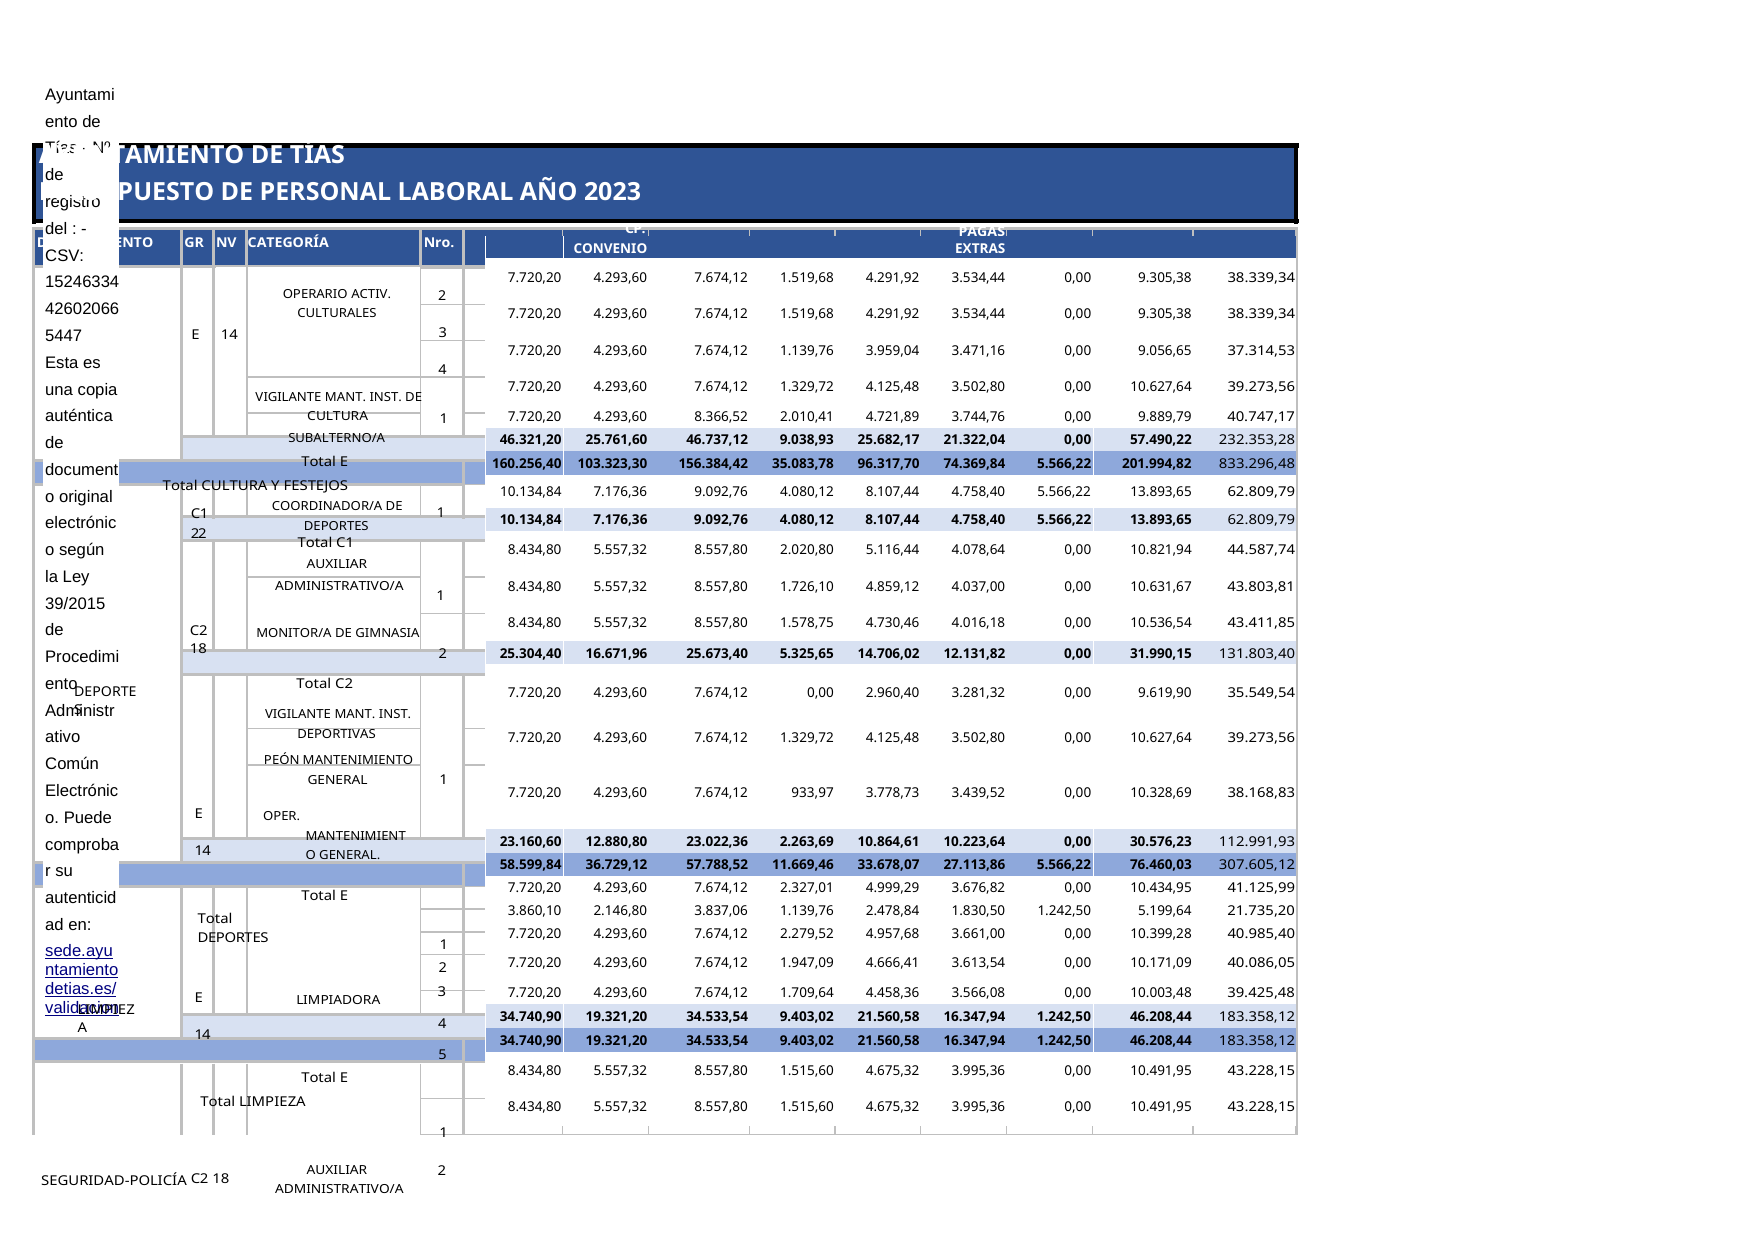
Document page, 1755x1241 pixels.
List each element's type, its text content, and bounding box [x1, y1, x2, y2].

table_cell 10.627,64 [1094, 719, 1194, 755]
table_cell 14.706,02 [836, 641, 922, 664]
text E 14 [194, 804, 212, 837]
table_cell 1.709,64 [750, 981, 836, 1004]
text C1 22 [191, 504, 212, 515]
table_cell 34.740,90 [486, 1028, 563, 1052]
table_cell 39.425,48 [1194, 981, 1296, 1004]
table_cell 5.566,22 [1008, 853, 1093, 876]
text DEPARTAMENTO GR NV CATEGORÍA Nro. SALARIO CP. [119, 223, 629, 227]
text [1298, 886, 1502, 904]
text [465, 284, 485, 304]
text COORDINADOR/A DE DEPORTES 1 [272, 501, 420, 515]
table_cell 1.519,68 [750, 295, 836, 332]
table_cell 3.613,54 [922, 945, 1008, 981]
table_cell 10.536,54 [1094, 604, 1194, 641]
text Total LIMPIEZA [421, 1099, 462, 1110]
table_cell 0,00 [1008, 829, 1093, 853]
table_cell 5.557,32 [564, 568, 649, 604]
table_cell 112.991,93 [1194, 829, 1296, 853]
table_cell 4.293,60 [564, 876, 649, 899]
text VIGILANTE MANT. INST. DE [255, 388, 420, 405]
table_cell 2.146,80 [564, 899, 649, 922]
text [421, 1068, 462, 1086]
table_cell 38.339,34 [1194, 295, 1296, 332]
table_cell 7.674,12 [649, 368, 750, 404]
table_cell 7.674,12 [649, 295, 750, 332]
table_cell 3.661,00 [922, 922, 1008, 944]
table_cell 57.788,52 [649, 853, 750, 876]
table_cell 7.720,20 [486, 368, 563, 404]
text Total CULTURA Y FESTEJOS [248, 486, 420, 494]
table_cell 34.533,54 [649, 1004, 750, 1028]
table_cell 27.113,86 [922, 853, 1008, 876]
table_cell 3.439,52 [922, 755, 1008, 829]
table_cell 23.022,36 [649, 829, 750, 853]
table_cell 1.329,72 [750, 368, 836, 404]
table_cell 0,00 [1008, 641, 1093, 664]
table_cell 10.223,64 [922, 829, 1008, 853]
text [1298, 388, 1502, 405]
text 3 [438, 323, 462, 340]
table_cell 933,97 [750, 755, 836, 829]
table_cell 12.131,82 [922, 641, 1008, 664]
table_cell 0,00 [750, 665, 836, 719]
text Total LIMPIEZA [1298, 1092, 1502, 1110]
table_cell 5.557,32 [564, 531, 649, 568]
table_header [486, 236, 563, 258]
text [1298, 284, 1502, 304]
text E [183, 325, 212, 343]
table_header EXTRAS [922, 236, 1008, 258]
table_cell 0,00 [1008, 295, 1093, 332]
table_cell 7.720,20 [486, 404, 563, 428]
table_cell 4.293,60 [564, 981, 649, 1004]
text OPER. MANTENIMIENTO GENERAL. [263, 807, 406, 837]
table_cell 4.080,12 [750, 475, 836, 508]
table_cell 8.107,44 [836, 508, 922, 531]
table_cell 8.557,80 [649, 604, 750, 641]
table_cell 7.674,12 [649, 981, 750, 1004]
text Total E [301, 1068, 420, 1086]
text [421, 624, 462, 642]
table_cell 7.720,20 [486, 259, 563, 295]
text [465, 887, 485, 904]
text 2 [438, 644, 462, 649]
table_cell 25.673,40 [649, 641, 750, 664]
table_cell 10.491,95 [1094, 1088, 1194, 1124]
table_cell 1.242,50 [1008, 1004, 1093, 1028]
table_cell 7.176,36 [564, 508, 649, 531]
table_cell 5.116,44 [836, 531, 922, 568]
table_cell 7.720,20 [486, 332, 563, 368]
text [421, 542, 462, 551]
table_cell 9.889,79 [1094, 404, 1194, 428]
table_cell 8.434,80 [486, 1088, 563, 1124]
table_cell 156.384,42 [649, 451, 750, 475]
text PEÓN MANTENIMIENTO [264, 751, 420, 764]
table_cell 4.458,36 [836, 981, 922, 1004]
table_cell 1.947,09 [750, 945, 836, 981]
table_cell 7.674,12 [649, 332, 750, 368]
table_cell 4.675,32 [836, 1088, 922, 1124]
table_cell 62.809,79 [1194, 475, 1296, 508]
table_cell 9.305,38 [1094, 259, 1194, 295]
table_cell 10.434,95 [1094, 876, 1194, 899]
table_cell 10.134,84 [486, 475, 563, 508]
text 5 [1298, 1045, 1502, 1063]
table_cell 9.056,65 [1094, 332, 1194, 368]
table_cell 57.490,22 [1094, 428, 1194, 451]
table_cell 8.366,52 [649, 404, 750, 428]
table_cell 3.534,44 [922, 259, 1008, 295]
table_cell 7.720,20 [486, 295, 563, 332]
text [1298, 360, 1502, 379]
table_cell 58.599,84 [486, 853, 563, 876]
table_cell 46.737,12 [649, 428, 750, 451]
table_cell 4.730,46 [836, 604, 922, 641]
text 2 [1298, 644, 1502, 662]
table_cell 4.293,60 [564, 404, 649, 428]
table_cell 4.758,40 [922, 508, 1008, 531]
subtitle AYUNTAMIENTO DE TÍAS [38, 83, 119, 147]
text CULTURALES [297, 304, 420, 322]
table_cell 8.434,80 [486, 1052, 563, 1088]
text OPERARIO ACTIV. [283, 284, 420, 304]
table_cell 4.957,68 [836, 922, 922, 944]
table_cell 4.293,60 [564, 755, 649, 829]
table_cell 21.560,58 [836, 1004, 922, 1028]
table_cell 9.038,93 [750, 428, 836, 451]
table_cell 10.134,84 [486, 508, 563, 531]
table_cell 9.619,90 [1094, 665, 1194, 719]
table_cell 183.358,12 [1194, 1028, 1296, 1052]
text [421, 705, 445, 742]
text SUBALTERNO/A [421, 429, 462, 435]
table_cell 1.830,50 [922, 899, 1008, 922]
table_cell 5.199,64 [1094, 899, 1194, 922]
table_cell 0,00 [1008, 332, 1093, 368]
text [465, 958, 485, 976]
text [1298, 534, 1502, 551]
table_cell 10.491,95 [1094, 1052, 1194, 1088]
text [465, 414, 485, 427]
table_cell 9.092,76 [649, 508, 750, 531]
table_cell 8.434,80 [486, 531, 563, 568]
table_cell 5.566,22 [1008, 508, 1093, 531]
text LIMPIADORA 3 [296, 981, 420, 1008]
text Ayuntamiento de Tías - Nº de registro del : - CSV: 15246334426020665447 Esta es una copia auténtica de documento original electrónico según la Ley 39/2015 de Procedimiento Administrativo Común Electrónico. Puede comprobar su autenticidad en: [45, 85, 119, 934]
table_cell 9.092,76 [649, 475, 750, 508]
text http://sede.ayuntamientodetias.es/validacion [45, 941, 119, 1015]
text [421, 751, 462, 768]
table_cell 37.314,53 [1194, 332, 1296, 368]
table_cell 16.671,96 [564, 641, 649, 664]
text [421, 676, 462, 692]
table_header [836, 236, 922, 258]
table_cell 0,00 [1008, 981, 1093, 1004]
table_cell 3.778,73 [836, 755, 922, 829]
table_cell 23.160,60 [486, 829, 563, 853]
text [1298, 1068, 1502, 1086]
table_cell 5.566,22 [1008, 451, 1093, 475]
table_cell 4.293,60 [564, 259, 649, 295]
table_cell 0,00 [1008, 531, 1093, 568]
table_cell 25.304,40 [486, 641, 563, 664]
text Total DEPORTES [248, 909, 300, 946]
text [421, 888, 462, 904]
table_cell 40.747,17 [1194, 404, 1296, 428]
text CULTURA [307, 414, 420, 427]
table_cell 7.720,20 [486, 945, 563, 981]
text [465, 542, 485, 551]
text [1298, 304, 1502, 322]
table_cell 96.317,70 [836, 451, 922, 475]
table_cell 1.726,10 [750, 568, 836, 604]
table_cell 2.478,84 [836, 899, 922, 922]
table_cell 3.837,06 [649, 899, 750, 922]
table_cell 3.502,80 [922, 719, 1008, 755]
table_cell 43.803,81 [1194, 568, 1296, 604]
table_cell 4.291,92 [836, 295, 922, 332]
table_cell 10.627,64 [1094, 368, 1194, 404]
table_cell 7.720,20 [486, 755, 563, 829]
table_cell 33.678,07 [836, 853, 922, 876]
table_cell 19.321,20 [564, 1028, 649, 1052]
table_cell 2.263,69 [750, 829, 836, 853]
table_cell 0,00 [1008, 876, 1093, 899]
table_cell 0,00 [1008, 719, 1093, 755]
table_cell 44.587,74 [1194, 531, 1296, 568]
text VIGILANTE MANT. INST. [265, 705, 420, 728]
table_cell 3.995,36 [922, 1088, 1008, 1124]
text [421, 305, 462, 322]
table_cell 2.327,01 [750, 876, 836, 899]
table_cell 46.321,20 [486, 428, 563, 451]
table_cell 4.666,41 [836, 945, 922, 981]
table_cell 8.434,80 [486, 568, 563, 604]
table_cell 3.502,80 [922, 368, 1008, 404]
text [465, 935, 485, 953]
table_cell 10.328,69 [1094, 755, 1194, 829]
table_cell 10.864,61 [836, 829, 922, 853]
table_cell 19.321,20 [564, 1004, 649, 1028]
text LIMPIADORA 3 [421, 991, 462, 1008]
table_cell 7.674,12 [649, 876, 750, 899]
text 1 [421, 555, 445, 604]
table_cell 7.674,12 [649, 922, 750, 944]
table_cell 8.557,80 [649, 1088, 750, 1124]
table_cell 7.720,20 [486, 922, 563, 944]
table_cell 3.860,10 [486, 899, 563, 922]
table_cell 3.959,04 [836, 332, 922, 368]
table_cell 8.557,80 [649, 568, 750, 604]
table_cell 13.893,65 [1094, 508, 1194, 531]
table_cell 1.242,50 [1008, 899, 1093, 922]
table_cell 34.533,54 [649, 1028, 750, 1052]
text 2 [421, 284, 462, 304]
table_cell 0,00 [1008, 604, 1093, 641]
table_header [649, 236, 750, 258]
table_header CONVENIO [564, 236, 649, 258]
text Total DEPORTES [197, 909, 212, 946]
table_cell 34.740,90 [486, 1004, 563, 1028]
text [1298, 624, 1502, 642]
table_cell 5.557,32 [564, 604, 649, 641]
table_cell 9.403,02 [750, 1028, 836, 1052]
table_cell 3.534,44 [922, 295, 1008, 332]
table_cell 4.291,92 [836, 259, 922, 295]
table_cell 1.139,76 [750, 899, 836, 922]
table_cell 35.083,78 [750, 451, 836, 475]
table_cell 30.576,23 [1094, 829, 1194, 853]
table_cell 4.675,32 [836, 1052, 922, 1088]
text E 14 [194, 988, 212, 1013]
table_cell 5.566,22 [1008, 475, 1093, 508]
table_cell 41.125,99 [1194, 876, 1296, 899]
text E 14 [215, 988, 238, 1013]
table_cell 25.682,17 [836, 428, 922, 451]
table_cell 76.460,03 [1094, 853, 1194, 876]
table_cell 7.674,12 [649, 755, 750, 829]
table_cell 7.720,20 [486, 981, 563, 1004]
text [1298, 935, 1502, 953]
table_cell 36.729,12 [564, 853, 649, 876]
table_cell 4.721,89 [836, 404, 922, 428]
text C2 18 [189, 621, 212, 649]
table_cell 21.322,04 [922, 428, 1008, 451]
text [1298, 770, 1502, 788]
table_cell 1.519,68 [750, 259, 836, 295]
text C.P.T. SEG. SOCIAL TOTAL [1298, 246, 1502, 265]
table_cell 39.273,56 [1194, 368, 1296, 404]
table_cell 40.086,05 [1194, 945, 1296, 981]
table_cell 5.325,65 [750, 641, 836, 664]
text Total CULTURA Y FESTEJOS [1298, 476, 1502, 494]
text [465, 1068, 485, 1086]
table_cell 4.758,40 [922, 475, 1008, 508]
text E 14 [215, 804, 238, 837]
table_cell 4.125,48 [836, 719, 922, 755]
table_cell 0,00 [1008, 665, 1093, 719]
table_cell 10.631,67 [1094, 568, 1194, 604]
text [119, 325, 180, 343]
table_cell 2.020,80 [750, 531, 836, 568]
table_cell 8.434,80 [486, 604, 563, 641]
text Total C1 [297, 542, 420, 551]
text LIMPIADORA 3 [1298, 981, 1502, 1008]
table_cell 4.293,60 [564, 295, 649, 332]
text [1298, 323, 1502, 342]
table_cell 46.208,44 [1094, 1004, 1194, 1028]
table_cell 4.037,00 [922, 568, 1008, 604]
table_cell 4.859,12 [836, 568, 922, 604]
table_cell 10.003,48 [1094, 981, 1194, 1004]
table_cell 8.557,80 [649, 1052, 750, 1088]
table_cell 103.323,30 [564, 451, 649, 475]
table_cell 43.411,85 [1194, 604, 1296, 641]
table_cell 38.339,34 [1194, 259, 1296, 295]
table_cell 4.293,60 [564, 922, 649, 944]
table_cell 7.674,12 [649, 665, 750, 719]
table_cell 43.228,15 [1194, 1088, 1296, 1124]
table_cell 2.960,40 [836, 665, 922, 719]
table_cell 0,00 [1008, 428, 1093, 451]
table_cell 307.605,12 [1194, 853, 1296, 876]
table_cell 3.281,32 [922, 665, 1008, 719]
table_cell 1.329,72 [750, 719, 836, 755]
table_cell 3.995,36 [922, 1052, 1008, 1088]
table_cell 1.139,76 [750, 332, 836, 368]
text [465, 770, 485, 788]
table_cell 9.305,38 [1094, 295, 1194, 332]
table_cell 21.735,20 [1194, 899, 1296, 922]
table_cell 4.080,12 [750, 508, 836, 531]
table_cell 5.557,32 [564, 1052, 649, 1088]
table_cell 8.557,80 [649, 531, 750, 568]
text 1 [421, 770, 462, 788]
table_cell 4.293,60 [564, 665, 649, 719]
table_cell 2.279,52 [750, 922, 836, 944]
text Total E [1298, 452, 1502, 470]
text LIMPIEZA [77, 1000, 138, 1037]
text ADMINISTRATIVO/A [275, 578, 420, 604]
table_cell 2.010,41 [750, 404, 836, 428]
table_cell 0,00 [1008, 1052, 1093, 1088]
table_cell 16.347,94 [922, 1004, 1008, 1028]
table_cell 13.893,65 [1094, 475, 1194, 508]
table_cell 4.293,60 [564, 368, 649, 404]
table_cell 3.676,82 [922, 876, 1008, 899]
text [465, 305, 485, 322]
text [1298, 751, 1502, 768]
table_cell 7.720,20 [486, 876, 563, 899]
table_header [1008, 236, 1296, 258]
text Total LIMPIEZA [248, 1092, 420, 1110]
text AUXILIAR [275, 555, 420, 576]
text LIMPIADORA 3 [465, 991, 485, 1008]
table_cell 7.720,20 [486, 665, 563, 719]
text 1 [439, 935, 462, 953]
text 4 [438, 360, 462, 376]
table_cell 7.720,20 [486, 719, 563, 755]
table_cell 0,00 [1008, 259, 1093, 295]
table_cell 4.016,18 [922, 604, 1008, 641]
table_cell 0,00 [1008, 945, 1093, 981]
text 14 [215, 325, 238, 343]
table_cell 0,00 [1008, 755, 1093, 829]
text SEGURIDAD-POLICÍA C2 18 [41, 1169, 241, 1189]
table_cell 131.803,40 [1194, 641, 1296, 664]
table_cell 10.399,28 [1094, 922, 1194, 944]
table_cell 74.369,84 [922, 451, 1008, 475]
table_cell 11.669,46 [750, 853, 836, 876]
table_cell 9.403,02 [750, 1004, 836, 1028]
text 4 [1298, 1014, 1502, 1033]
text [465, 360, 485, 376]
text SUBALTERNO/A [288, 429, 420, 435]
table_cell 7.674,12 [649, 719, 750, 755]
subtitle AYUNTAMIENTO DE TÍAS [119, 136, 646, 143]
table_cell 1.515,60 [750, 1052, 836, 1088]
table_cell 1.578,75 [750, 604, 836, 641]
table_cell 1.515,60 [750, 1088, 836, 1124]
table_cell 0,00 [1008, 368, 1093, 404]
table_cell 35.549,54 [1194, 665, 1296, 719]
table_cell 40.985,40 [1194, 922, 1296, 944]
text C1 22 [215, 504, 238, 515]
text GENERAL [307, 770, 420, 788]
table_cell 4.125,48 [836, 368, 922, 404]
table_cell 7.176,36 [564, 475, 649, 508]
table_cell 16.347,94 [922, 1028, 1008, 1052]
table_cell 4.293,60 [564, 945, 649, 981]
text Total DEPORTES [215, 909, 246, 946]
subtitle AYUNTAMIENTO DE TÍAS [43, 245, 119, 1024]
text 1 [421, 407, 462, 427]
table_cell 1.242,50 [1008, 1028, 1093, 1052]
table_cell 31.990,15 [1094, 641, 1194, 664]
text MONITOR/A DE GIMNASIA [256, 624, 420, 642]
text C2 18 [215, 621, 238, 649]
text [21, 325, 32, 343]
text DEPORTIVAS [265, 729, 420, 742]
text Total C2 [296, 676, 420, 692]
table_cell 8.107,44 [836, 475, 922, 508]
text [1298, 674, 1502, 692]
table_cell 0,00 [1008, 922, 1093, 944]
table_cell 3.566,08 [922, 981, 1008, 1004]
table_cell 232.353,28 [1194, 428, 1296, 451]
table_cell 4.999,29 [836, 876, 922, 899]
table_cell 833.296,48 [1194, 451, 1296, 475]
text 1 [439, 1123, 1502, 1142]
table_cell 4.293,60 [564, 332, 649, 368]
text [307, 407, 420, 412]
text [1298, 407, 1502, 427]
text SUBALTERNO/A [1298, 429, 1502, 446]
table_cell 183.358,12 [1194, 1004, 1296, 1028]
text 2 [465, 644, 485, 649]
table_cell 43.228,15 [1194, 1052, 1296, 1088]
table_cell 7.674,12 [649, 945, 750, 981]
table_cell 7.674,12 [649, 259, 750, 295]
text [465, 323, 485, 340]
text Total LIMPIEZA [215, 1092, 246, 1110]
table_cell 3.471,16 [922, 332, 1008, 368]
table_cell 10.171,09 [1094, 945, 1194, 981]
table_cell 10.821,94 [1094, 531, 1194, 568]
text [35, 325, 43, 343]
table_cell 62.809,79 [1194, 508, 1296, 531]
table_cell 201.994,82 [1094, 451, 1194, 475]
table_cell 0,00 [1008, 1088, 1093, 1124]
table_cell 46.208,44 [1094, 1028, 1194, 1052]
table_cell 3.744,76 [922, 404, 1008, 428]
table_cell 0,00 [1008, 404, 1093, 428]
table_cell 38.168,83 [1194, 755, 1296, 829]
table_header [750, 236, 836, 258]
table_cell 25.761,60 [564, 428, 649, 451]
table_cell 5.557,32 [564, 1088, 649, 1124]
text [421, 388, 462, 405]
text AUXILIAR 2 [306, 1161, 1502, 1179]
table_cell 4.293,60 [564, 719, 649, 755]
text ADMINISTRATIVO/A [275, 1180, 1502, 1197]
text CP. TRABAJO ANTIGÜED RESIDENC PAGAS [659, 223, 1008, 227]
table_cell 0,00 [1008, 568, 1093, 604]
text LIMPIADORA 3 [421, 981, 462, 990]
table_cell 21.560,58 [836, 1028, 922, 1052]
text Total E [302, 888, 420, 904]
table_cell 39.273,56 [1194, 719, 1296, 755]
table_cell 12.880,80 [564, 829, 649, 853]
text [465, 676, 485, 692]
table_cell 4.078,64 [922, 531, 1008, 568]
text [1298, 958, 1502, 976]
text DEPORTES [119, 682, 141, 718]
text 2 [438, 958, 462, 976]
table_cell 160.256,40 [486, 451, 563, 475]
